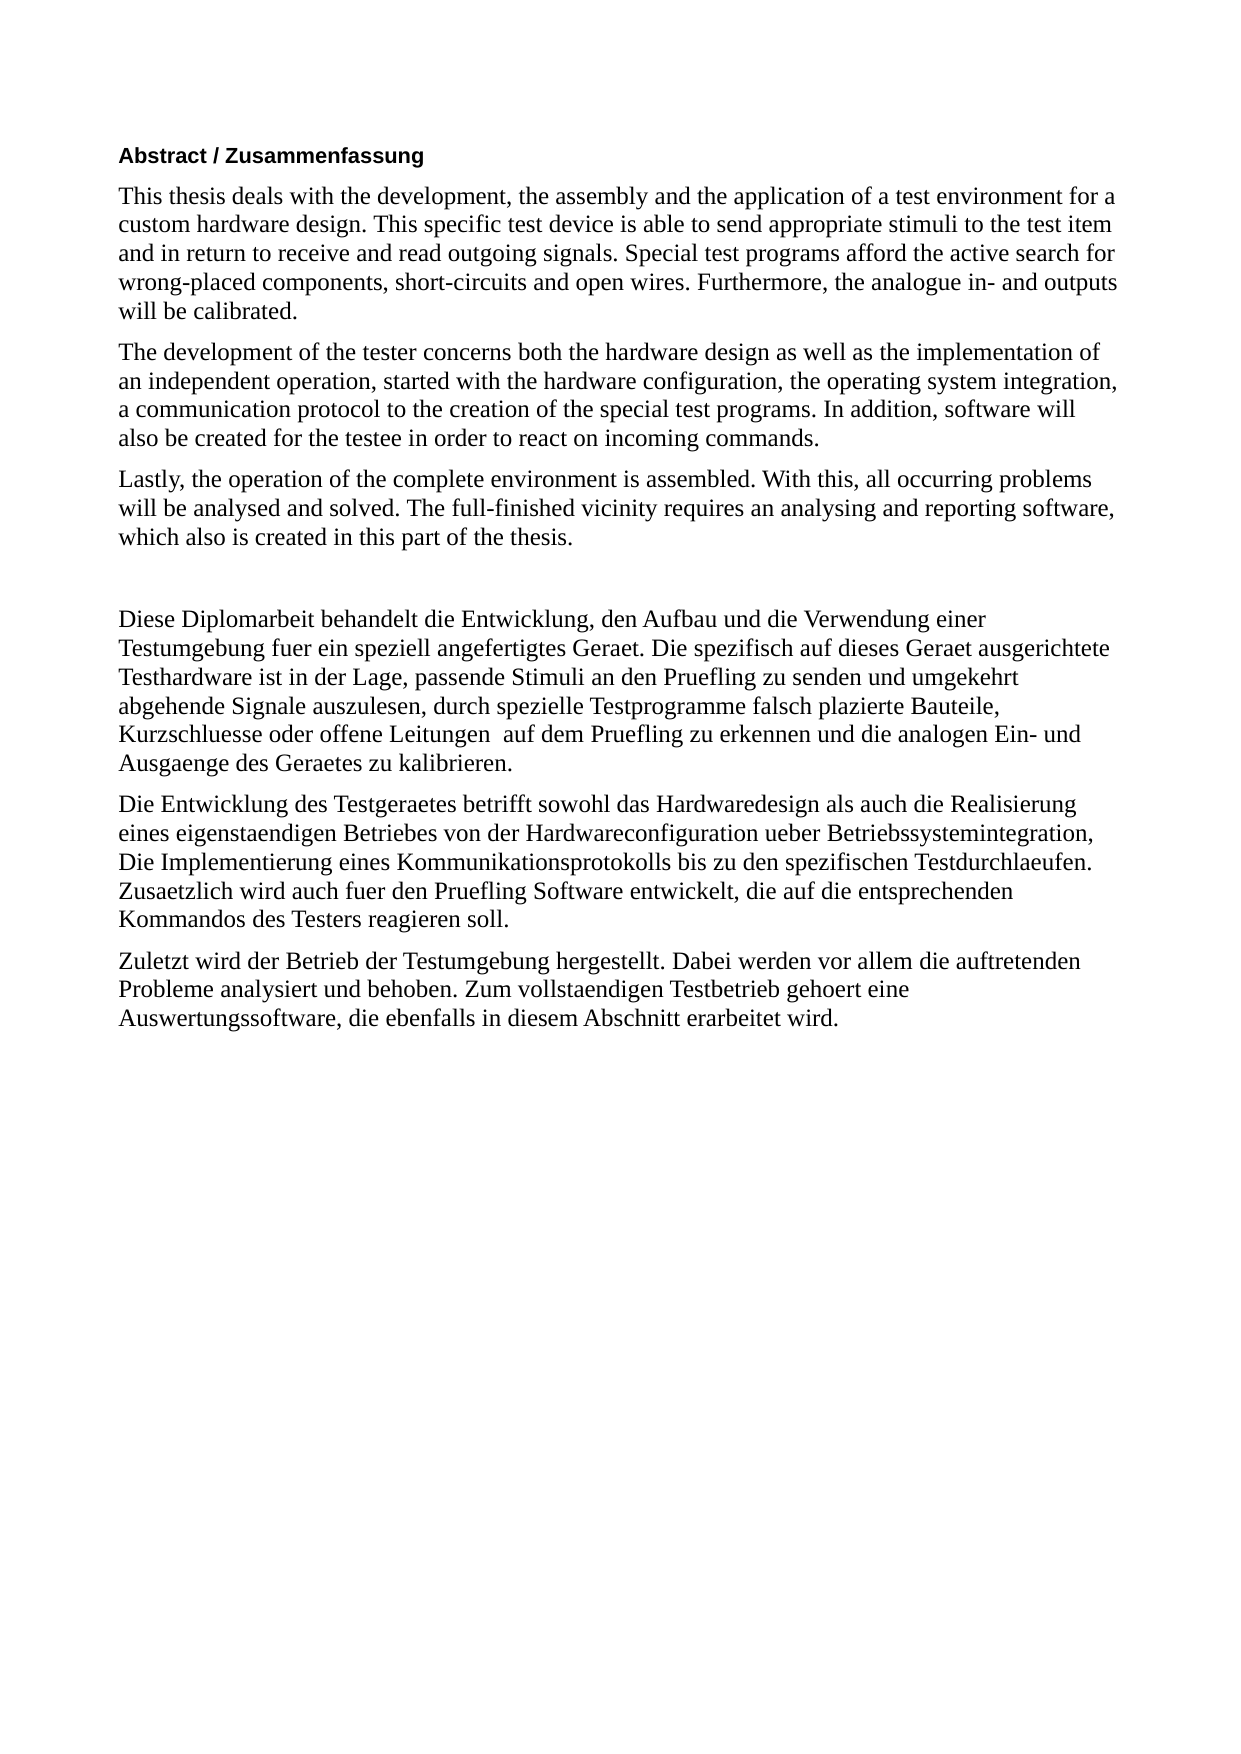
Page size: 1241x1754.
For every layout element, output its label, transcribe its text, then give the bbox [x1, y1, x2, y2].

text The development of the tester concerns both the hardware design as well as the implementation of an independent operation, started with the hardware configuration, the operating system integration, a communication protocol to the creation of the special test programs. In addition, software will also be created for the testee in order to react on incoming commands. [118, 337, 1122, 452]
text Lastly, the operation of the complete environment is assembled. With this, all occurring problems will be analysed and solved. The full-finished vicinity requires an analysing and reporting software, which also is created in this part of the thesis. [118, 464, 1122, 551]
subtitle Abstract / Zusammenfassung [118, 143, 1122, 168]
text This thesis deals with the development, the assembly and the application of a test environment for a custom hardware design. This specific test device is able to send appropriate stimuli to the test item and in return to receive and read outgoing signals. Special test programs afford the active search for wrong-placed components, short-circuits and open wires. Furthermore, the analogue in- and outputs will be calibrated. [118, 181, 1122, 324]
text Zuletzt wird der Betrieb der Testumgebung hergestellt. Dabei werden vor allem die auftretenden Probleme analysiert und behoben. Zum vollstaendigen Testbetrieb gehoert eine Auswertungssoftware, die ebenfalls in diesem Abschnitt erarbeitet wird. [118, 946, 1122, 1032]
text Die Entwicklung des Testgeraetes betrifft sowohl das Hardwaredesign als auch die Realisierung eines eigenstaendigen Betriebes von der Hardwareconfiguration ueber Betriebssystemintegration, Die Implementierung eines Kommunikationsprotokolls bis zu den spezifischen Testdurchlaeufen. Zusaetzlich wird auch fuer den Pruefling Software entwickelt, die auf die entsprechenden Kommandos des Testers reagieren soll. [118, 789, 1122, 933]
text Diese Diplomarbeit behandelt die Entwicklung, den Aufbau und die Verwendung einer Testumgebung fuer ein speziell angefertigtes Geraet. Die spezifisch auf dieses Geraet ausgerichtete Testhardware ist in der Lage, passende Stimuli an den Pruefling zu senden und umgekehrt abgehende Signale auszulesen, durch spezielle Testprogramme falsch plazierte Bauteile, Kurzschluesse oder offene Leitungen auf dem Pruefling zu erkennen und die analogen Ein- und Ausgaenge des Geraetes zu kalibrieren. [118, 604, 1122, 777]
